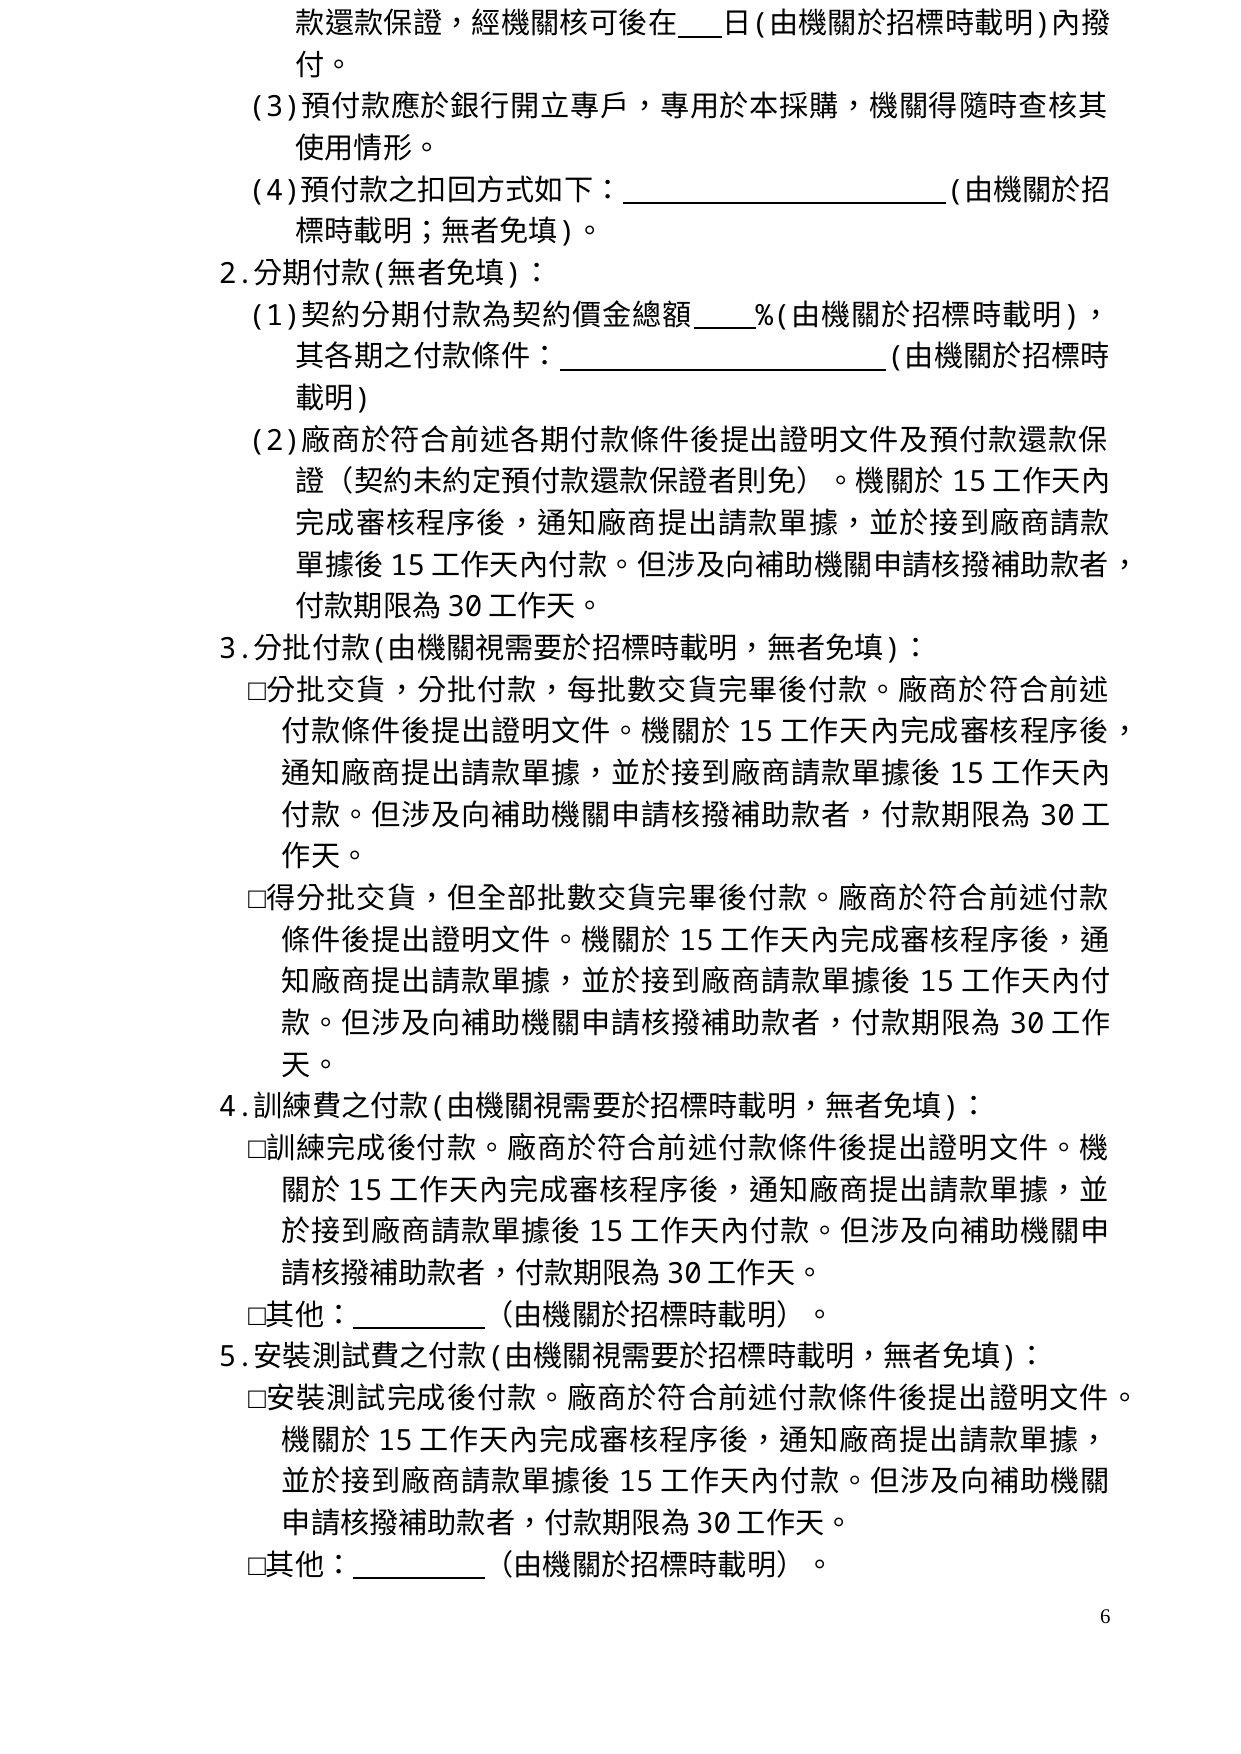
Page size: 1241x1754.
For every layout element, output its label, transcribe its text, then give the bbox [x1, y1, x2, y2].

text 款還款保證，經機關核可後在 日(由機關於招標時載明)內撥付。 [248, 0, 1110, 83]
text □得分批交貨，但全部批數交貨完畢後付款。廠商於符合前述付款條件後提出證明文件。機關於15工作天內完成審核程序後，通知廠商提出請款單據，並於接到廠商請款單據後15工作天內付款。但涉及向補助機關申請核撥補助款者，付款期限為30工作天。 [248, 875, 1110, 1083]
text □訓練完成後付款。廠商於符合前述付款條件後提出證明文件。機關於15工作天內完成審核程序後，通知廠商提出請款單據，並於接到廠商請款單據後15工作天內付款。但涉及向補助機關申請核撥補助款者，付款期限為30工作天。 [248, 1125, 1110, 1292]
text (4)預付款之扣回方式如下： (由機關於招標時載明；無者免填)。 [248, 167, 1110, 250]
text 3.分批付款(由機關視需要於招標時載明，無者免填)： [218, 625, 1104, 667]
text □其他： （由機關於招標時載明）。 [248, 1292, 1110, 1333]
text 4.訓練費之付款(由機關視需要於招標時載明，無者免填)： [218, 1083, 1104, 1125]
text 2.分期付款(無者免填)： [218, 250, 1104, 292]
text (2)廠商於符合前述各期付款條件後提出證明文件及預付款還款保證（契約未約定預付款還款保證者則免）。機關於15工作天內完成審核程序後，通知廠商提出請款單據，並於接到廠商請款單據後15工作天內付款。但涉及向補助機關申請核撥補助款者，付款期限為30工作天。 [248, 417, 1110, 625]
text □其他： （由機關於招標時載明）。 [248, 1542, 1110, 1583]
text (1)契約分期付款為契約價金總額 %(由機關於招標時載明)，其各期之付款條件： (由機關於招標時載明) [248, 292, 1110, 417]
text (3)預付款應於銀行開立專戶，專用於本採購，機關得隨時查核其使用情形。 [248, 83, 1110, 167]
text □分批交貨，分批付款，每批數交貨完畢後付款。廠商於符合前述付款條件後提出證明文件。機關於15工作天內完成審核程序後，通知廠商提出請款單據，並於接到廠商請款單據後15工作天內付款。但涉及向補助機關申請核撥補助款者，付款期限為30工作天。 [248, 667, 1110, 875]
text □安裝測試完成後付款。廠商於符合前述付款條件後提出證明文件。機關於15工作天內完成審核程序後，通知廠商提出請款單據，並於接到廠商請款單據後15工作天內付款。但涉及向補助機關申請核撥補助款者，付款期限為30工作天。 [248, 1375, 1110, 1542]
text 5.安裝測試費之付款(由機關視需要於招標時載明，無者免填)： [218, 1333, 1104, 1375]
